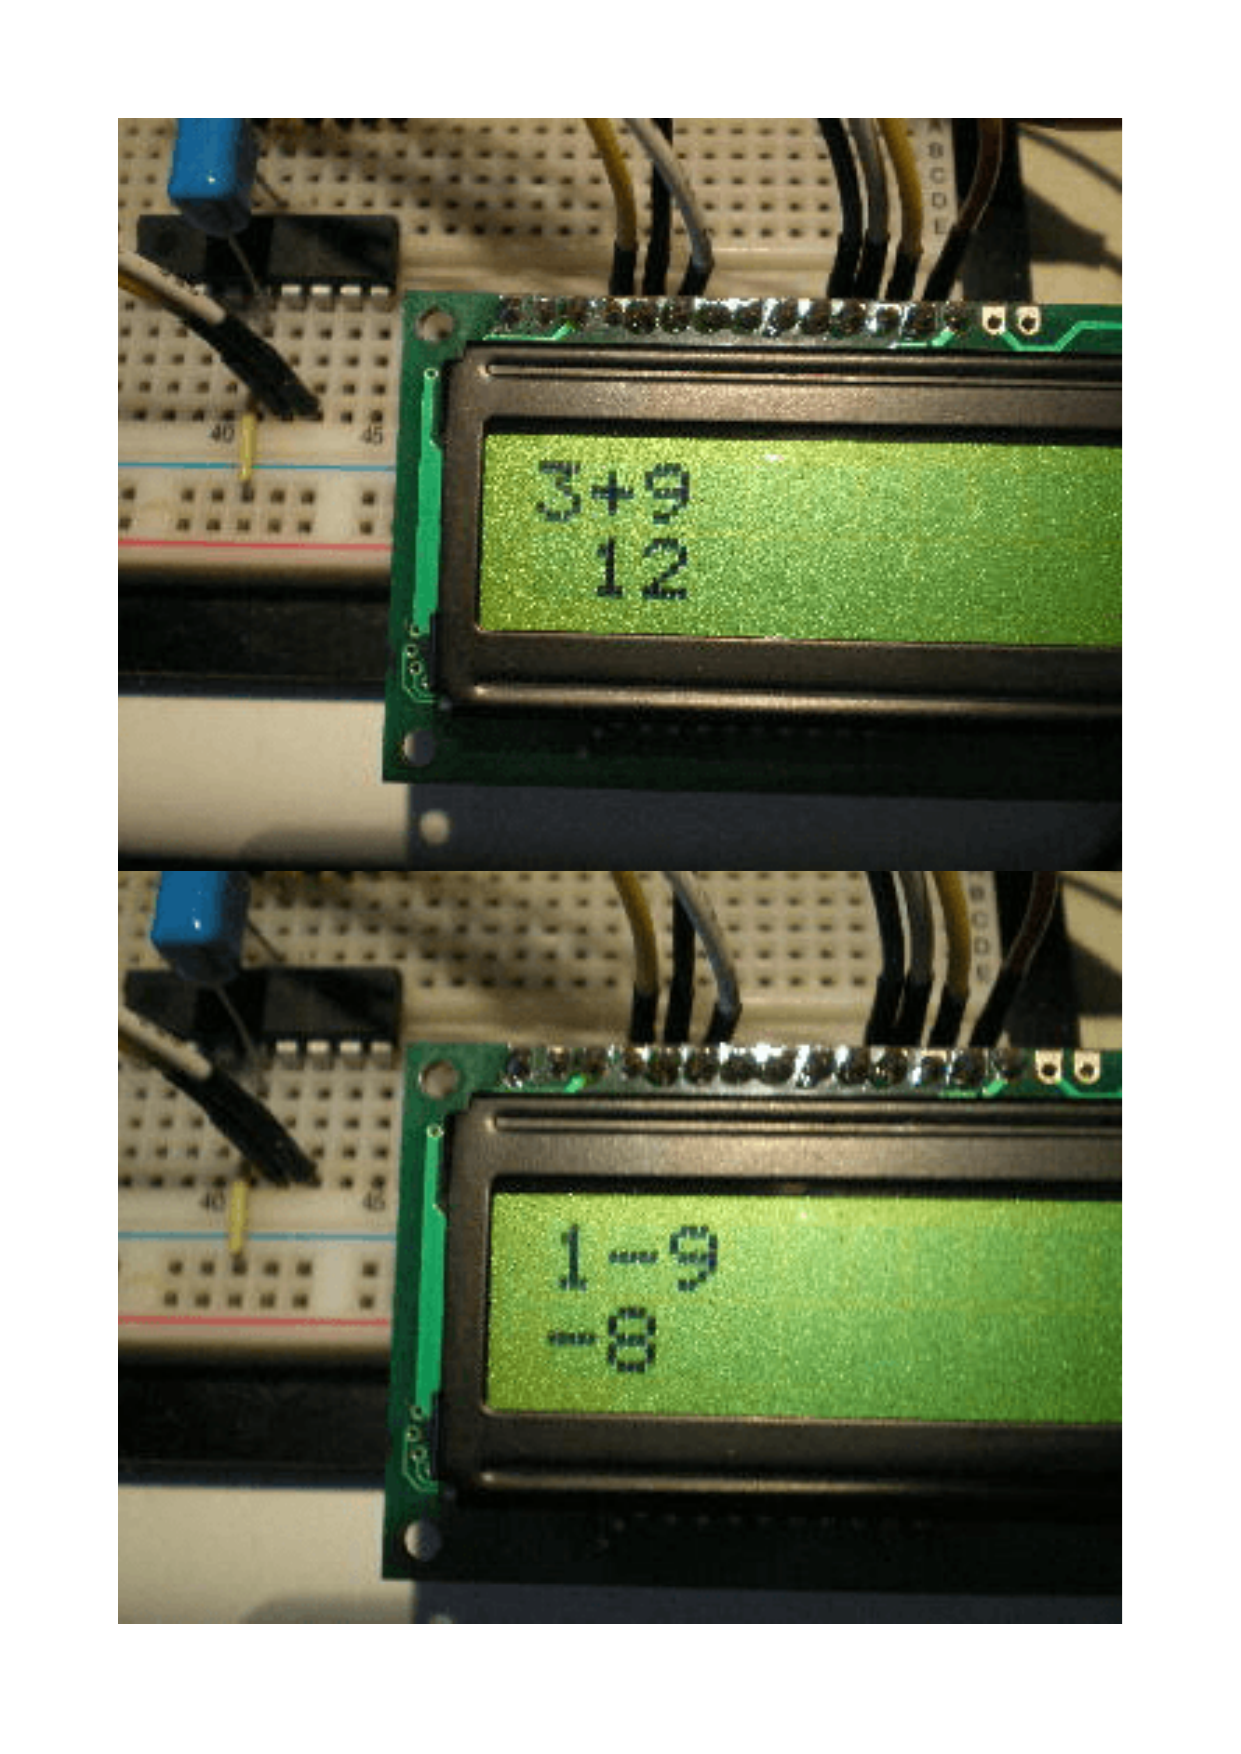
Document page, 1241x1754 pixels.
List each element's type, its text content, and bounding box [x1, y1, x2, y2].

text 実際に四則演算をしてみました。 [118, 1624, 1122, 1630]
picture [118, 118, 1123, 1624]
